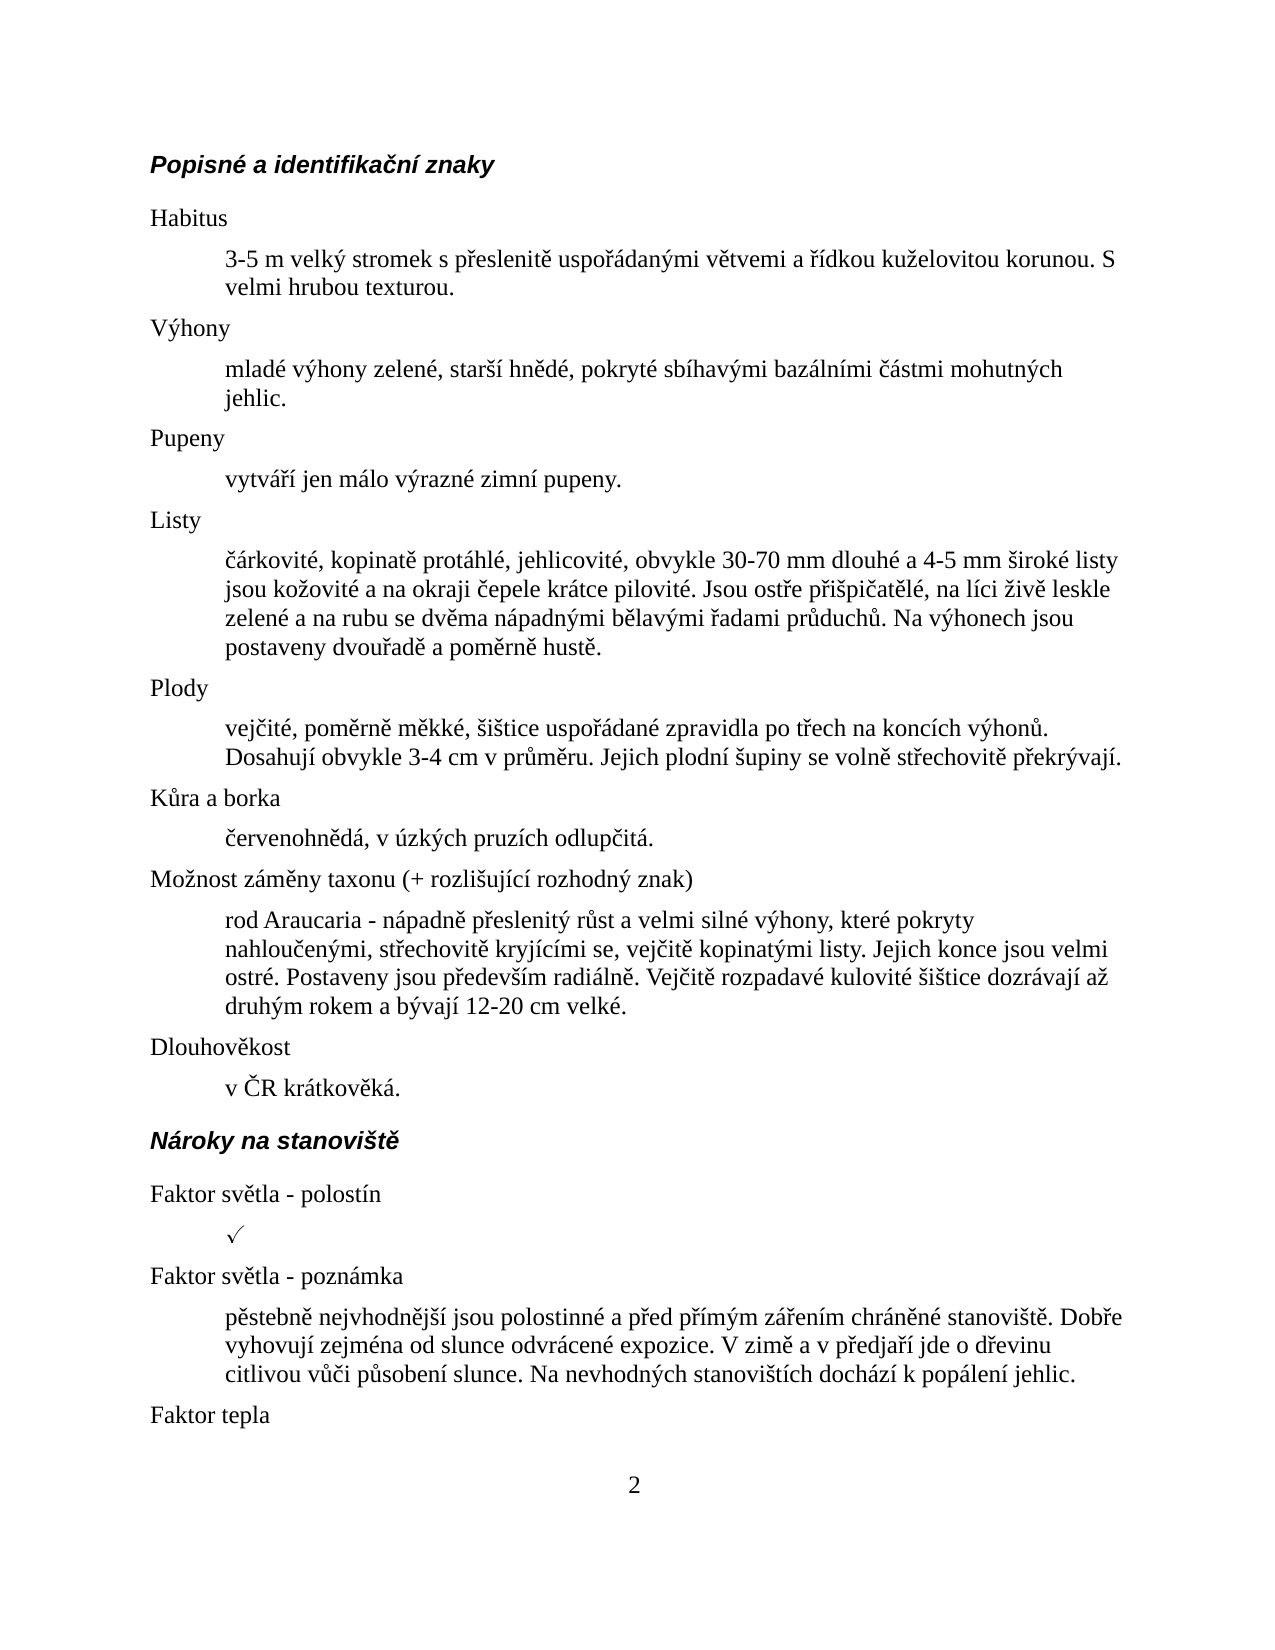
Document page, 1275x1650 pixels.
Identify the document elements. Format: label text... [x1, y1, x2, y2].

text Dlouhověkost [150, 1032, 1125, 1061]
text v ČR krátkověká. [225, 1073, 1125, 1101]
text čárkovité, kopinatě protáhlé, jehlicovité, obvykle 30-70 mm dlouhé a 4-5 mm široké listy jsou kožovité a na okraji čepele krátce pilovité. Jsou ostře přišpičatělé, na líci živě leskle zelené a na rubu se dvěma nápadnými bělavými řadami průduchů. Na výhonech jsou postaveny dvouřadě a poměrně hustě. [225, 546, 1125, 661]
text Pupeny [150, 423, 1125, 452]
text Habitus [150, 203, 1125, 232]
text Listy [150, 505, 1125, 534]
text ✓ [225, 1220, 1125, 1249]
text Výhony [150, 313, 1125, 342]
text mladé výhony zelené, starší hnědé, pokryté sbíhavými bazálními částmi mohutných jehlic. [225, 354, 1125, 411]
text 3-5 m velký stromek s přeslenitě uspořádanými větvemi a řídkou kuželovitou korunou. S velmi hrubou texturou. [225, 244, 1125, 301]
text vejčité, poměrně měkké, šištice uspořádané zpravidla po třech na koncích výhonů. Dosahují obvykle 3-4 cm v průměru. Jejich plodní šupiny se volně střechovitě překrývají. [225, 713, 1125, 771]
text pěstebně nejvhodnější jsou polostinné a před přímým zářením chráněné stanoviště. Dobře vyhovují zejména od slunce odvrácené expozice. V zimě a v předjaří jde o dřevinu citlivou vůči působení slunce. Na nevhodných stanovištích dochází k popálení jehlic. [225, 1302, 1125, 1388]
text Kůra a borka [150, 783, 1125, 812]
text vytváří jen málo výrazné zimní pupeny. [225, 464, 1125, 493]
text Možnost záměny taxonu (+ rozlišující rozhodný znak) [150, 864, 1125, 893]
subtitle Nároky na stanoviště [150, 1126, 1125, 1155]
text Faktor světla - polostín [150, 1179, 1125, 1208]
text červenohnědá, v úzkých pruzích odlupčitá. [225, 823, 1125, 852]
text Faktor světla - poznámka [150, 1261, 1125, 1290]
text rod Araucaria - nápadně přeslenitý růst a velmi silné výhony, které pokryty nahloučenými, střechovitě kryjícími se, vejčitě kopinatými listy. Jejich konce jsou velmi ostré. Postaveny jsou především radiálně. Vejčitě rozpadavé kulovité šištice dozrávají až druhým rokem a bývají 12-20 cm velké. [225, 905, 1125, 1020]
text Faktor tepla [150, 1400, 1125, 1429]
subtitle Popisné a identifikační znaky [150, 150, 1125, 178]
text Plody [150, 673, 1125, 701]
